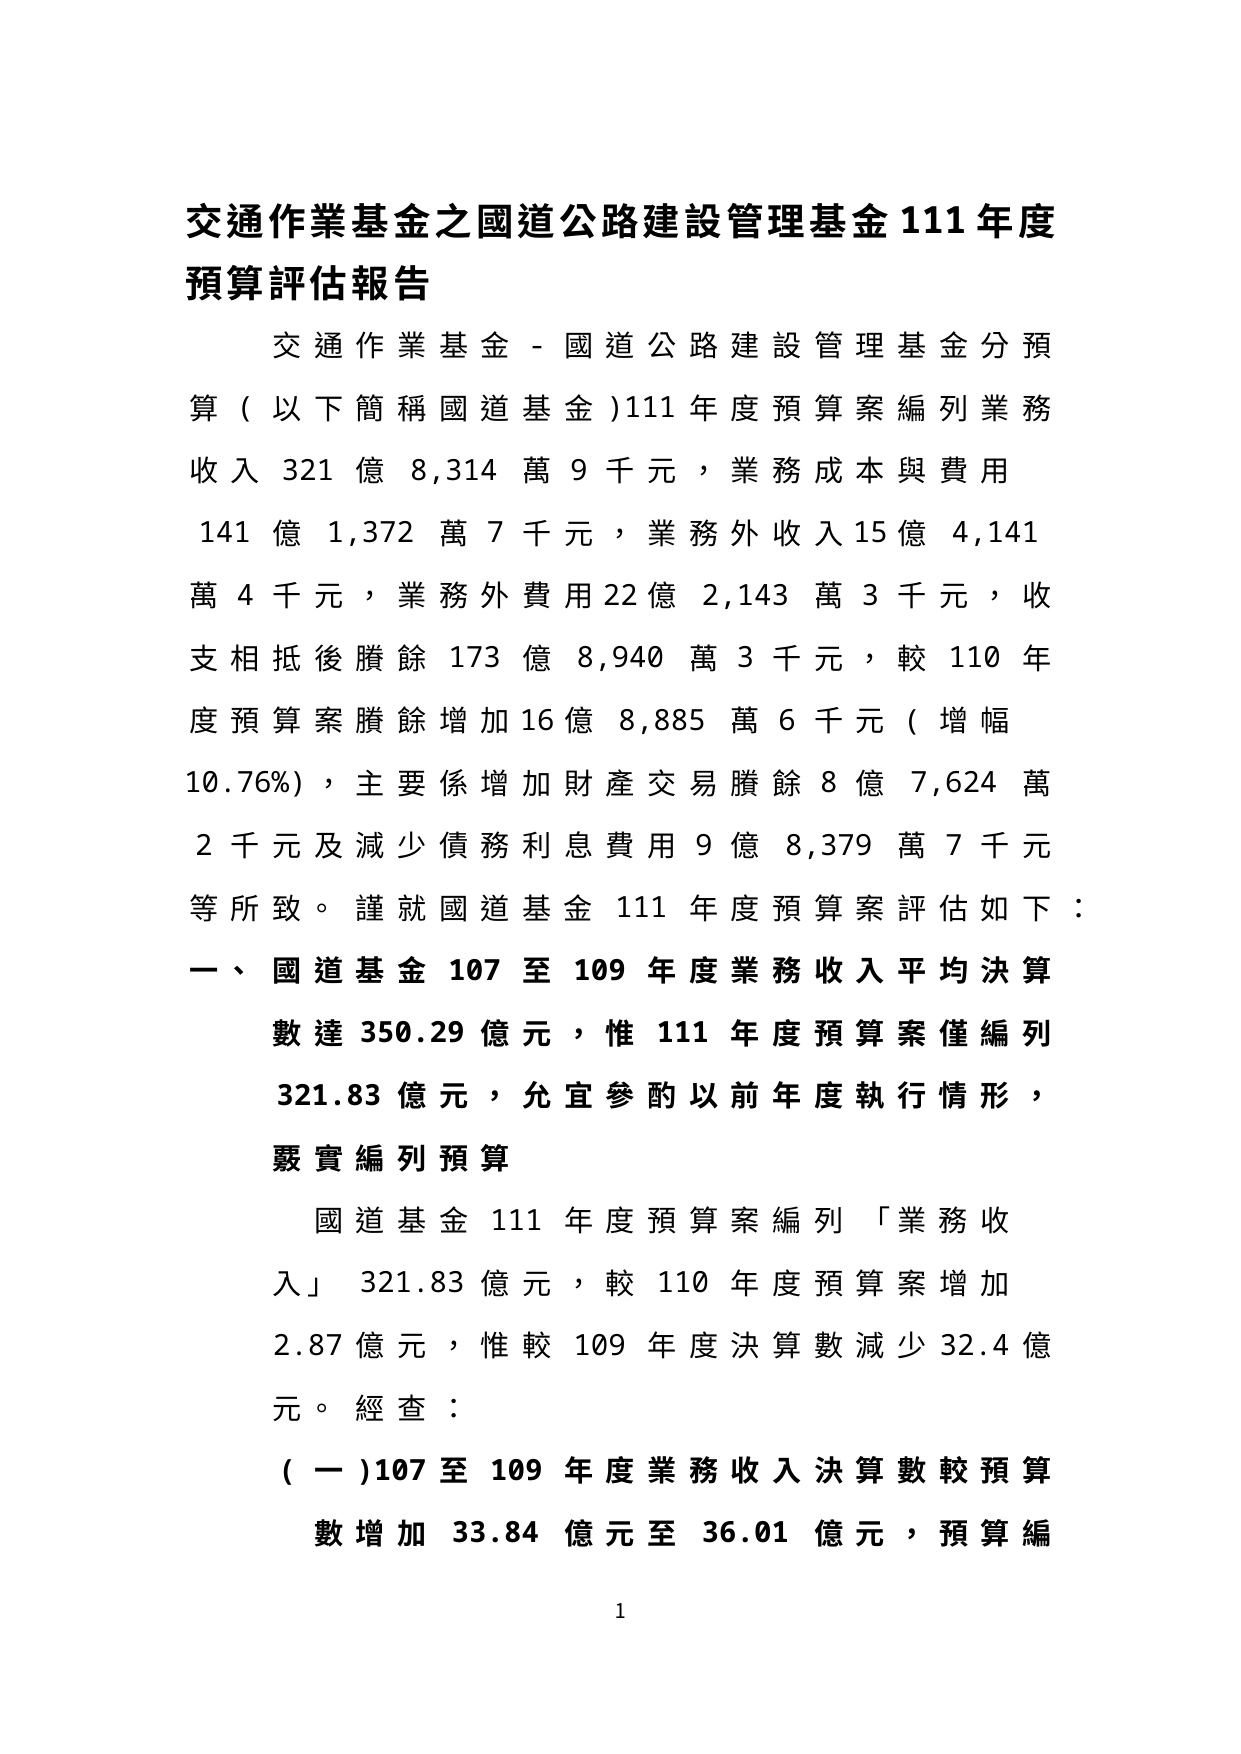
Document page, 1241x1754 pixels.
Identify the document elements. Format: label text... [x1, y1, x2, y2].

text 一、國道基金107至109年度業務收入平均決算數達350.29億元，惟111年度預算案僅編列321.83億元，允宜參酌以前年度執行情形，覈實編列預算 [183, 927, 1058, 1177]
text 交通作業基金-國道公路建設管理基金分預算(以下簡稱國道基金)111年度預算案編列業務收入321億8,314萬9千元，業務成本與費用141億1,372萬7千元，業務外收入15億4,141萬4千元，業務外費用22億2,143萬3千元，收支相抵後賸餘173億8,940萬3千元，較110年度預算案賸餘增加16億8,885萬6千元(增幅10.76%)，主要係增加財產交易賸餘8億7,624萬2千元及減少債務利息費用9億8,379萬7千元等所致。謹就國道基金111年度預算案評估如下： [183, 302, 1058, 927]
text 國道基金111年度預算案編列「業務收入」321.83億元，較110年度預算案增加2.87億元，惟較109年度決算數減少32.4億元。經查： [242, 1177, 1058, 1427]
text 交通作業基金之國道公路建設管理基金111年度預算評估報告 [183, 177, 1058, 302]
text (一)107至109年度業務收入決算數較預算數增加33.84億元至36.01億元，預算編 [242, 1427, 1058, 1552]
